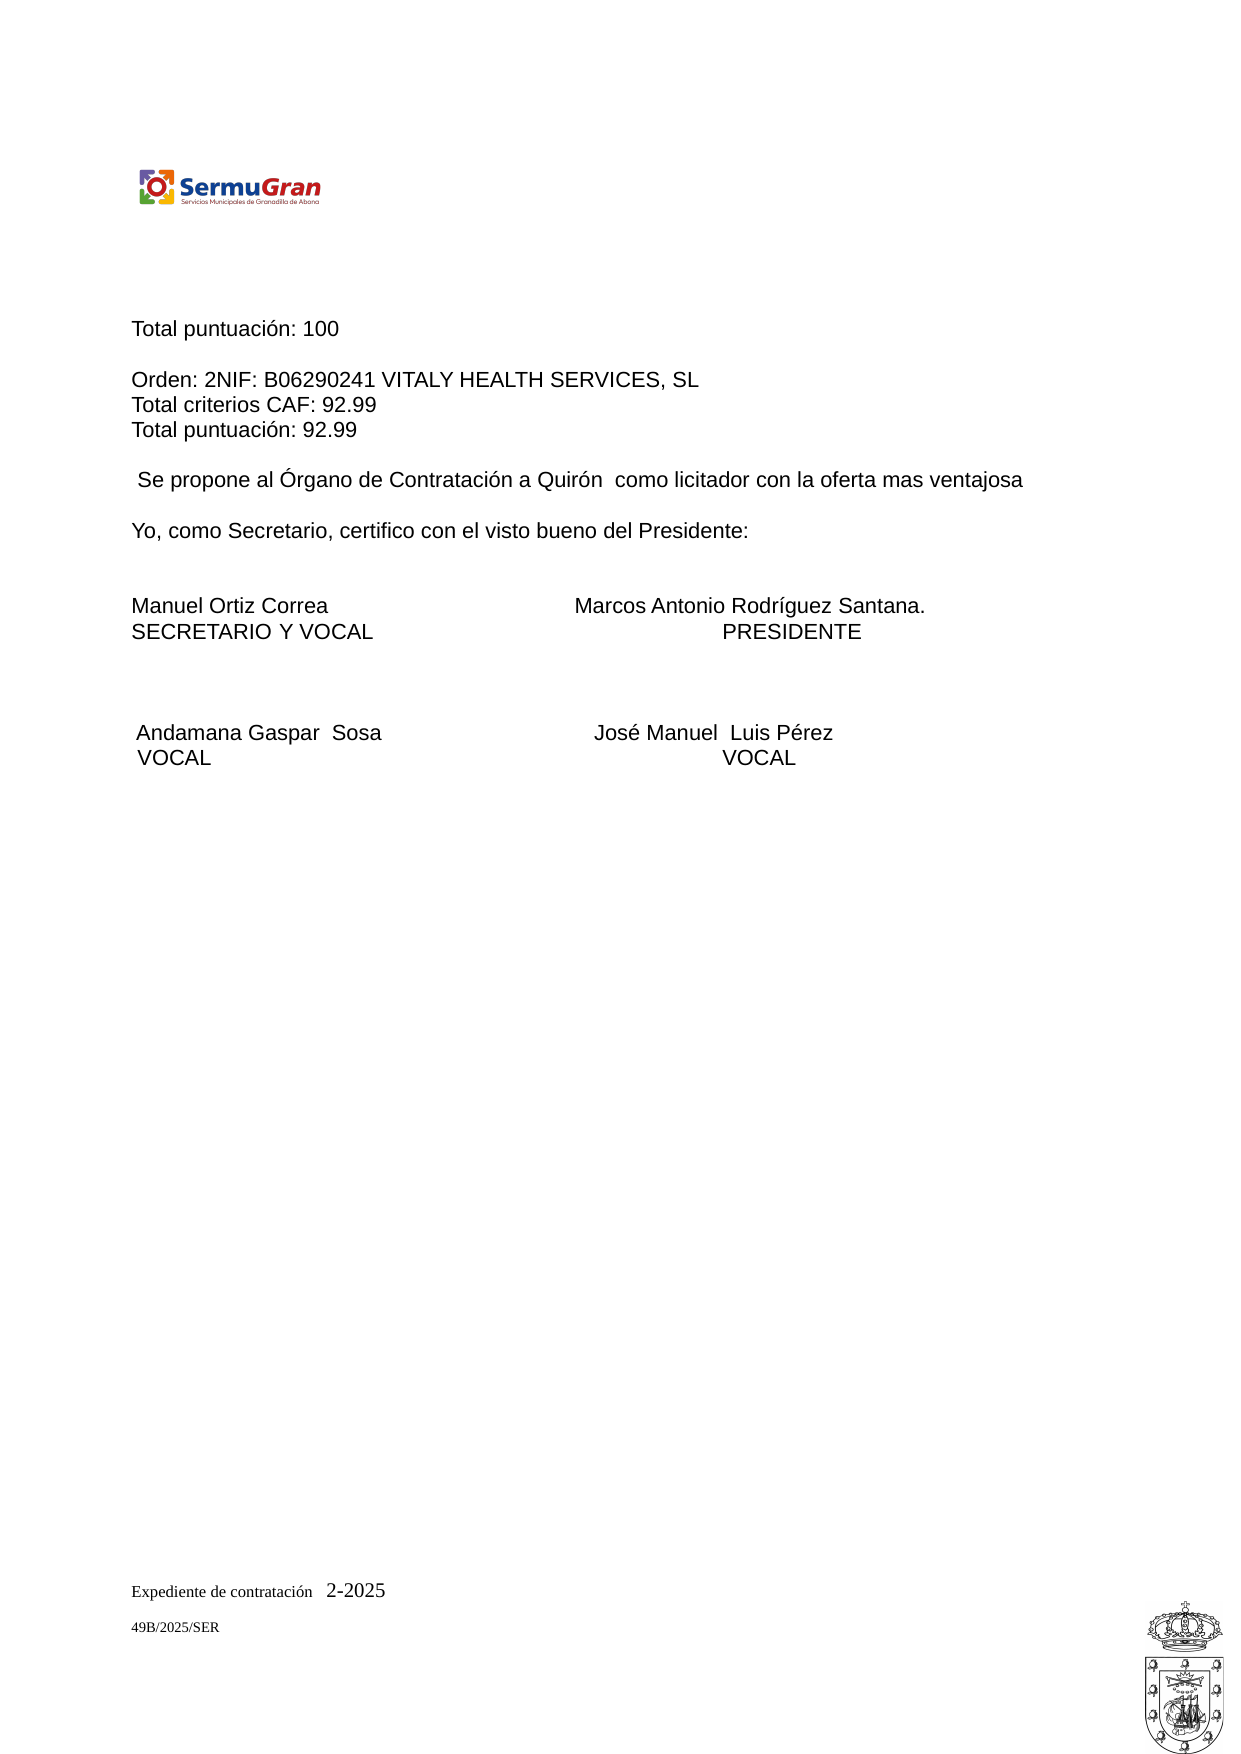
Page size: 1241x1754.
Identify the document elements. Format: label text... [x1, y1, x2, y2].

text VOCAL VOCAL [131, 744, 1086, 770]
text Total criterios CAF: 92.99 [131, 392, 1086, 417]
text Andamana Gaspar Sosa José Manuel Luis Pérez [131, 719, 1086, 744]
text Total puntuación: 92.99 [131, 417, 1086, 442]
text Se propone al Órgano de Contratación a Quirón como licitador con la oferta mas ventajosa [131, 467, 1086, 492]
text Yo, como Secretario, certifico con el visto bueno del Presidente: [131, 518, 1086, 543]
text Total puntuación: 100 [131, 316, 1086, 341]
picture [1145, 1601, 1224, 1754]
text Manuel Ortiz Correa Marcos Antonio Rodríguez Santana. [131, 593, 1086, 618]
text Orden: 2NIF: B06290241 VITALY HEALTH SERVICES, SL [131, 366, 1086, 392]
text SECRETARIO Y VOCAL PRESIDENTE [131, 618, 1086, 644]
picture [131, 118, 329, 258]
